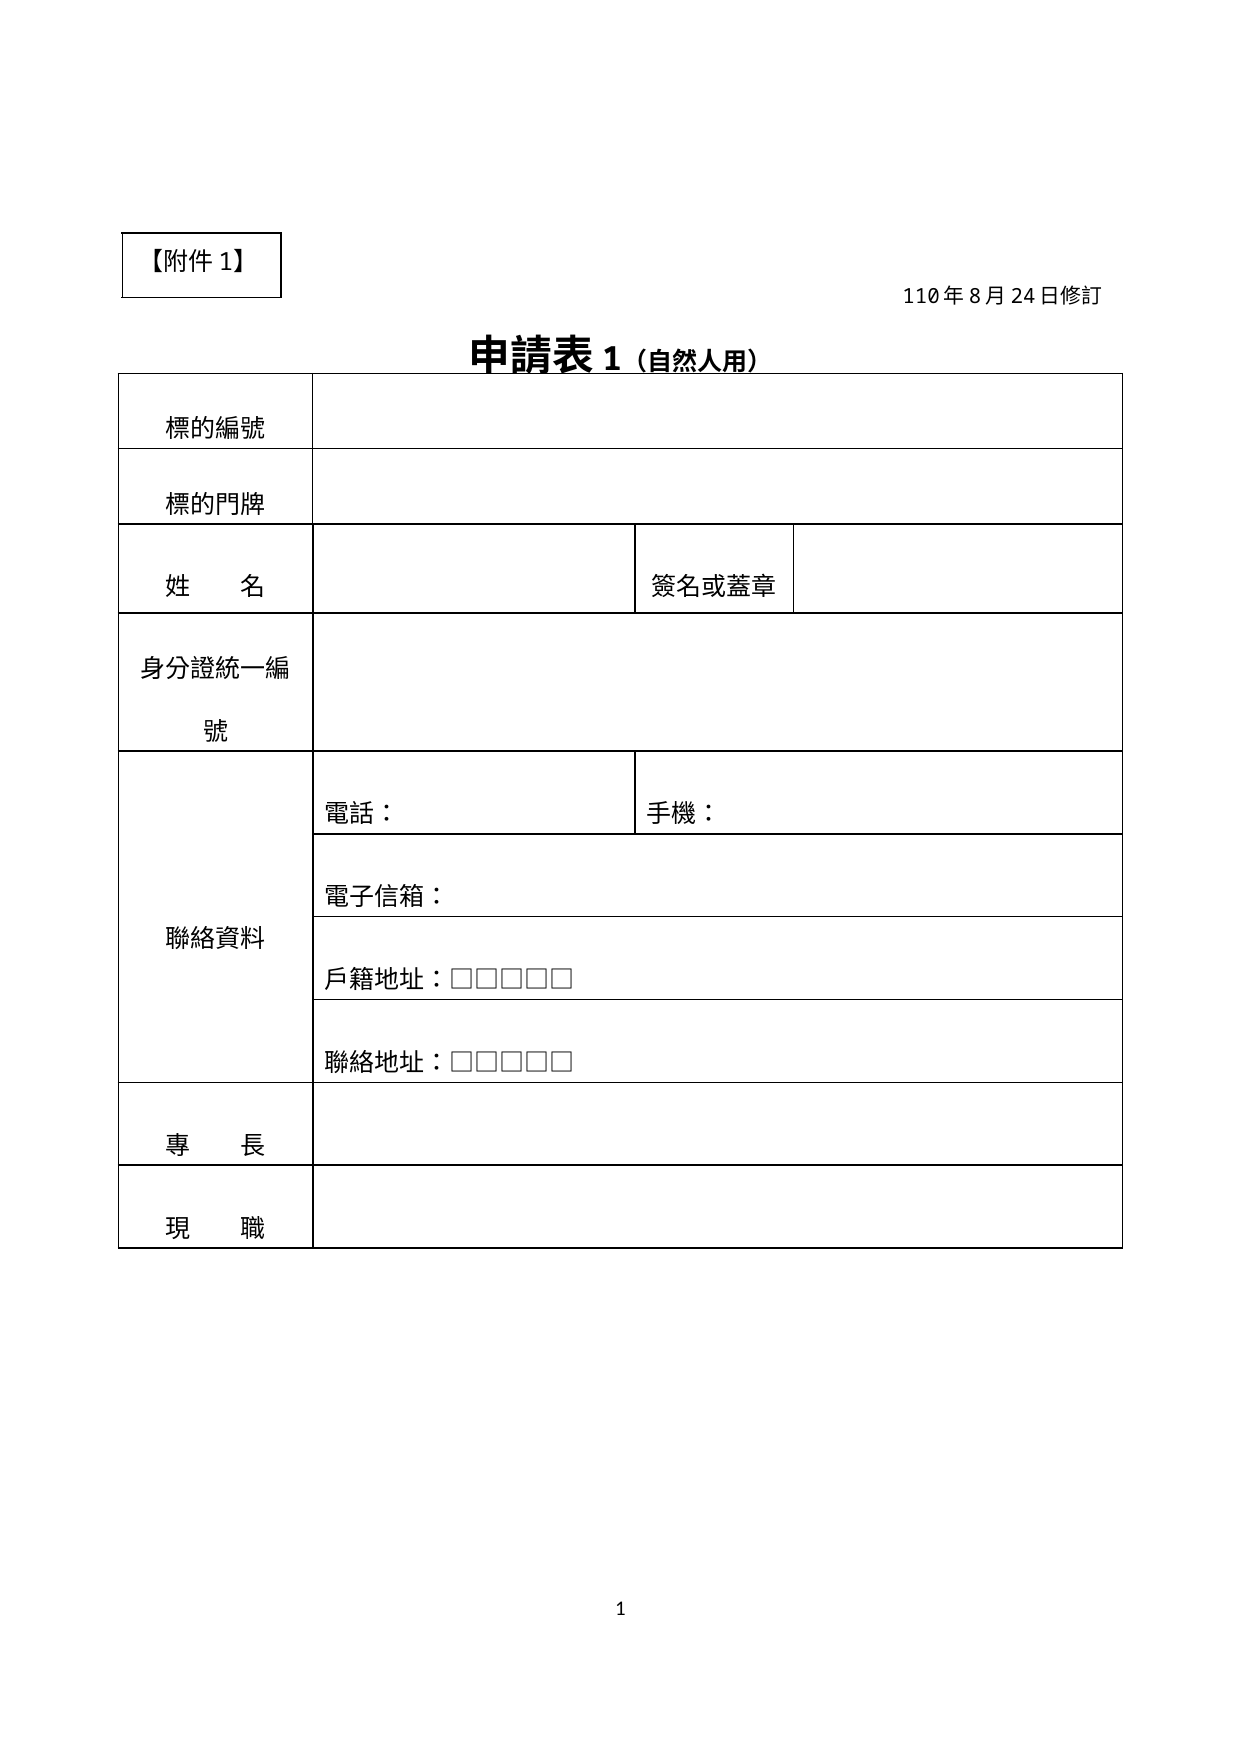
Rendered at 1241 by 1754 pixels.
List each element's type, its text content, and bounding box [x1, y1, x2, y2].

table_cell 專 長 [119, 1083, 312, 1164]
text 【附件1】 [138, 241, 265, 278]
table_cell [314, 614, 1122, 750]
table_cell 聯絡資料 [119, 752, 312, 1081]
text 110年8月24日修訂 [893, 279, 1102, 309]
text 申請表1（自然人用） [118, 310, 1122, 373]
table_cell 姓 名 [119, 525, 312, 612]
text [878, 272, 1117, 323]
table_cell 手機： [636, 752, 1122, 833]
table_cell [313, 449, 1122, 523]
table_cell 電子信箱： [314, 835, 1122, 916]
table_cell [794, 525, 1122, 612]
table_cell 現 職 [119, 1166, 312, 1247]
table_header [313, 374, 1122, 448]
table_cell 戶籍地址：□□□□□ [314, 917, 1122, 998]
table_cell 聯絡地址：□□□□□ [314, 1000, 1122, 1081]
table_cell [314, 525, 634, 612]
table_cell 簽名或蓋章 [636, 525, 793, 612]
table_cell [314, 1166, 1122, 1247]
table_cell [314, 1083, 1122, 1164]
table_cell 身分證統一編號 [119, 614, 312, 750]
table_header 標的編號 [119, 374, 312, 448]
table_cell 電話： [314, 752, 634, 833]
table_cell 標的門牌 [119, 449, 312, 523]
